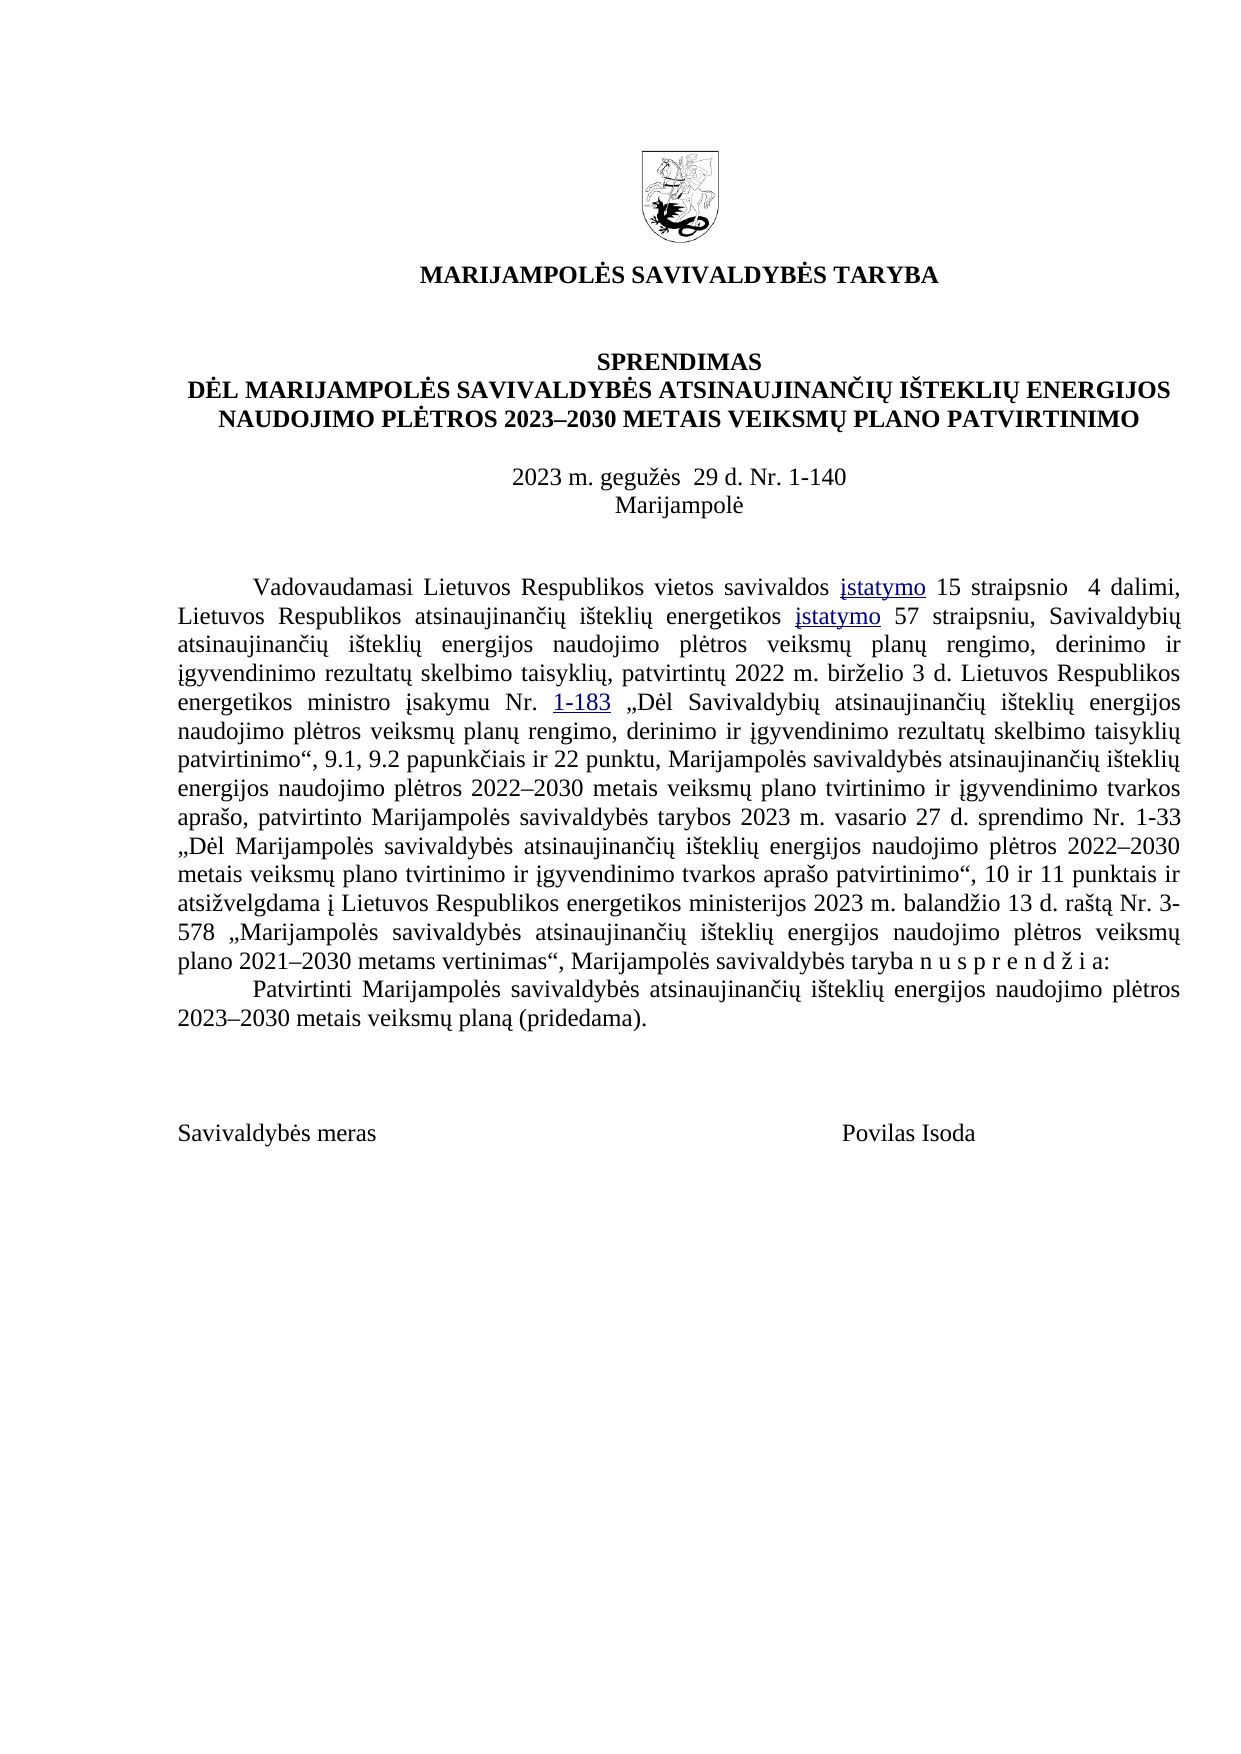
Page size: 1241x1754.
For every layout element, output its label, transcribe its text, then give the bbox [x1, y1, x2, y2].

text 2023 m. gegužės 29 d. Nr. 1-140 [177, 462, 1181, 490]
text DĖL MARIJAMPOLĖS SAVIVALDYBĖS ATSINAUJINANČIŲ IŠTEKLIŲ ENERGIJOS NAUDOJIMO PLĖTROS 2023–2030 METAIS VEIKSMŲ PLANO PATVIRTINIMO [177, 375, 1181, 433]
text Savivaldybės meras Povilas Isoda [177, 1118, 1181, 1147]
text Patvirtinti Marijampolės savivaldybės atsinaujinančių išteklių energijos naudojimo plėtros 2023–2030 metais veiksmų planą (pridedama). [177, 974, 1181, 1032]
text Vadovaudamasi Lietuvos Respublikos vietos savivaldos įstatymo 15 straipsnio 4 dalimi, Lietuvos Respublikos atsinaujinančių išteklių energetikos įstatymo 57 straipsniu, Savivaldybių atsinaujinančių išteklių energijos naudojimo plėtros veiksmų planų rengimo, derinimo ir įgyvendinimo rezultatų skelbimo taisyklių, patvirtintų 2022 m. birželio 3 d. Lietuvos Respublikos energetikos ministro įsakymu Nr. 1-183 „Dėl Savivaldybių atsinaujinančių išteklių energijos naudojimo plėtros veiksmų planų rengimo, derinimo ir įgyvendinimo rezultatų skelbimo taisyklių patvirtinimo“, 9.1, 9.2 papunkčiais ir 22 punktu, Marijampolės savivaldybės atsinaujinančių išteklių energijos naudojimo plėtros 2022–2030 metais veiksmų plano tvirtinimo ir įgyvendinimo tvarkos aprašo, patvirtinto Marijampolės savivaldybės tarybos 2023 m. vasario 27 d. sprendimo Nr. 1-33 „Dėl Marijampolės savivaldybės atsinaujinančių išteklių energijos naudojimo plėtros 2022–2030 metais veiksmų plano tvirtinimo ir įgyvendinimo tvarkos aprašo patvirtinimo“, 10 ir 11 punktais ir atsižvelgdama į Lietuvos Respublikos energetikos ministerijos 2023 m. balandžio 13 d. raštą Nr. 3-578 „Marijampolės savivaldybės atsinaujinančių išteklių energijos naudojimo plėtros veiksmų plano 2021–2030 metams vertinimas“, Marijampolės savivaldybės taryba n u s p r e n d ž i a: [177, 572, 1181, 974]
text MARIJAMPOLĖS SAVIVALDYBĖS TARYBA [177, 260, 1181, 289]
text Marijampolė [177, 490, 1181, 519]
text SPRENDIMAS [177, 347, 1181, 375]
